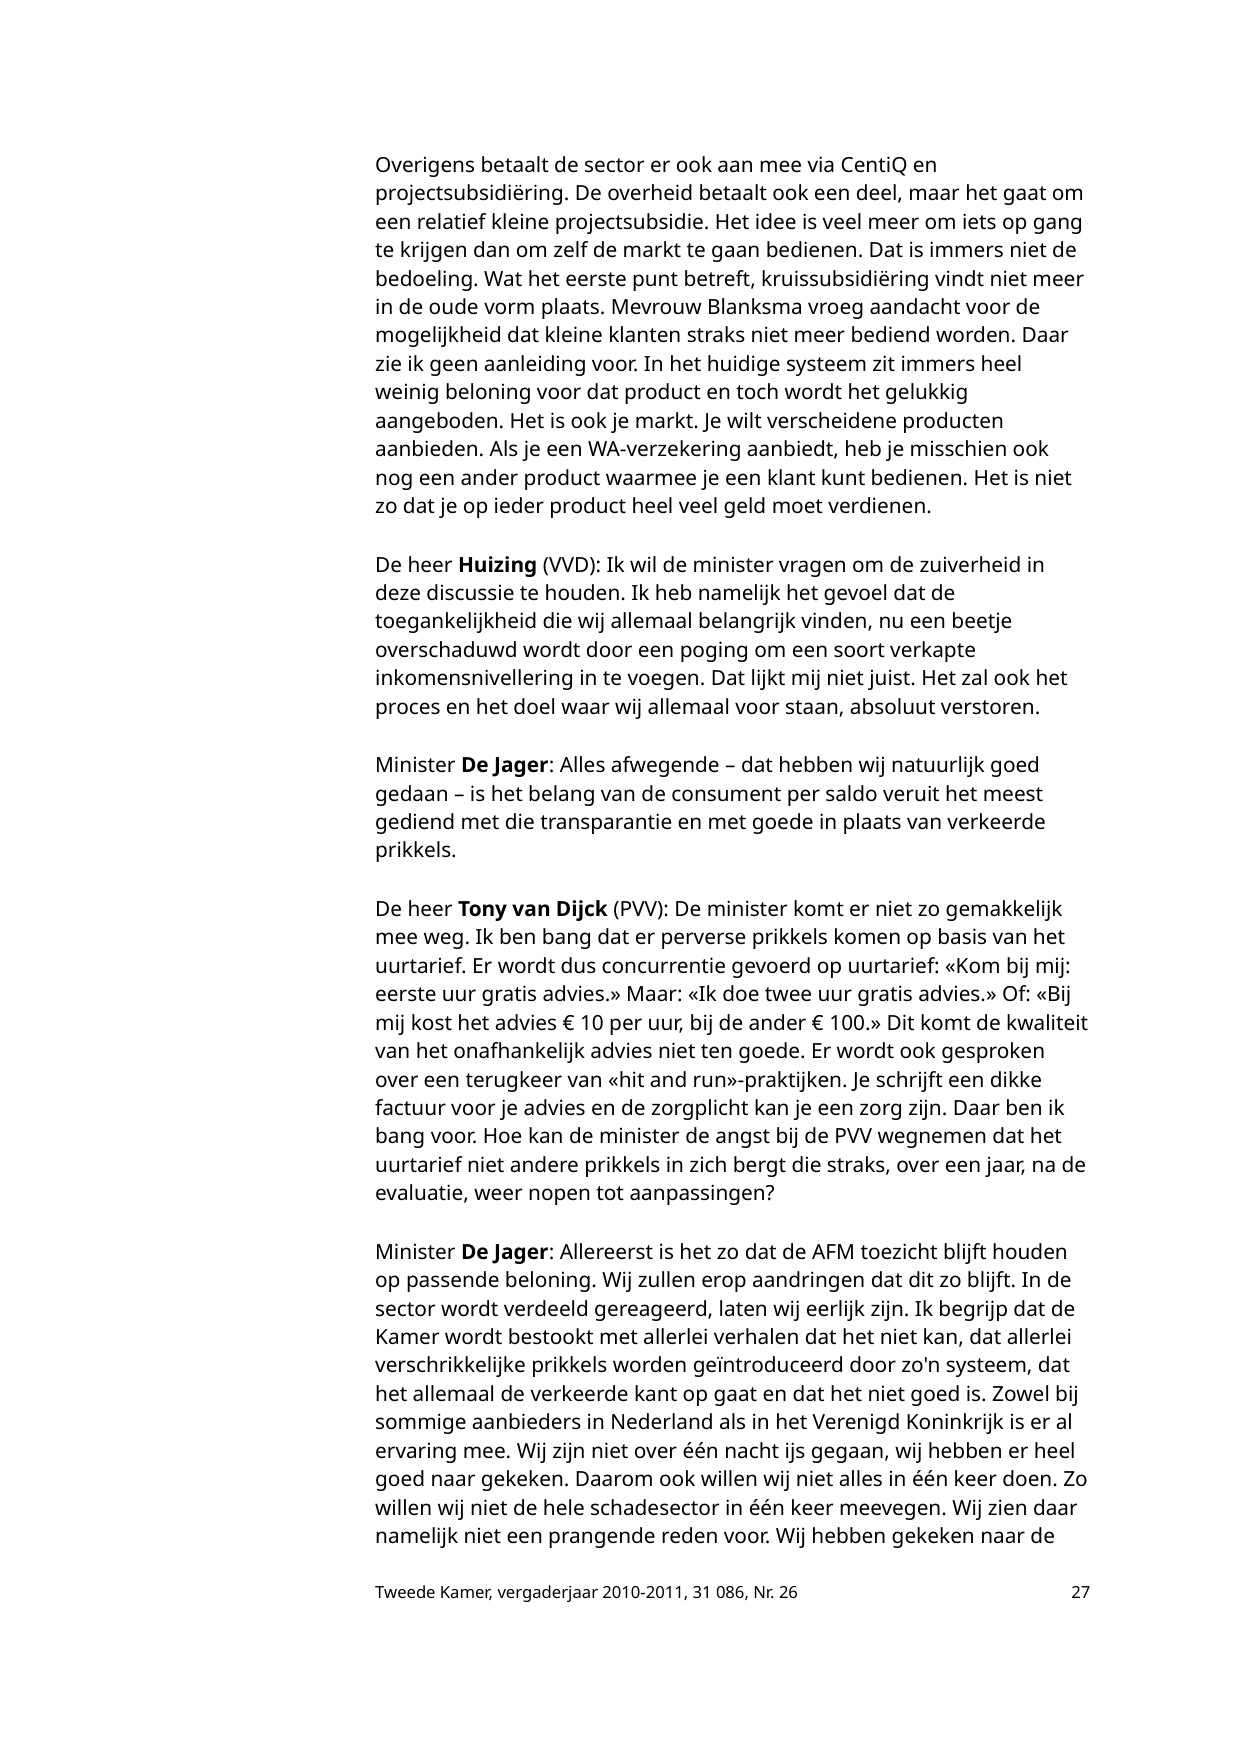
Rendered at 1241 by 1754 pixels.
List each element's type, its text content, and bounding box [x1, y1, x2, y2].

text Minister De Jager: Allereerst is het zo dat de AFM toezicht blijft houden op passende beloning. Wij zullen erop aandringen dat dit zo blijft. In de sector wordt verdeeld gereageerd, laten wij eerlijk zijn. Ik begrijp dat de Kamer wordt bestookt met allerlei verhalen dat het niet kan, dat allerlei verschrikkelijke prikkels worden geïntroduceerd door zo'n systeem, dat het allemaal de verkeerde kant op gaat en dat het niet goed is. Zowel bij sommige aanbieders in Nederland als in het Verenigd Koninkrijk is er al ervaring mee. Wij zijn niet over één nacht ijs gegaan, wij hebben er heel goed naar gekeken. Daarom ook willen wij niet alles in één keer doen. Zo willen wij niet de hele schadesector in één keer meevegen. Wij zien daar namelijk niet een prangende reden voor. Wij hebben gekeken naar de [375, 1237, 1090, 1550]
text De heer Tony van Dijck (PVV): De minister komt er niet zo gemakkelijk mee weg. Ik ben bang dat er perverse prikkels komen op basis van het uurtarief. Er wordt dus concurrentie gevoerd op uurtarief: «Kom bij mij: eerste uur gratis advies.» Maar: «Ik doe twee uur gratis advies.» Of: «Bij mij kost het advies € 10 per uur, bij de ander € 100.» Dit komt de kwaliteit van het onafhankelijk advies niet ten goede. Er wordt ook gesproken over een terugkeer van «hit and run»-praktijken. Je schrijft een dikke factuur voor je advies en de zorgplicht kan je een zorg zijn. Daar ben ik bang voor. Hoe kan de minister de angst bij de PVV wegnemen dat het uurtarief niet andere prikkels in zich bergt die straks, over een jaar, na de evaluatie, weer nopen tot aanpassingen? [375, 894, 1090, 1207]
text De heer Huizing (VVD): Ik wil de minister vragen om de zuiverheid in deze discussie te houden. Ik heb namelijk het gevoel dat de toegankelijkheid die wij allemaal belangrijk vinden, nu een beetje overschaduwd wordt door een poging om een soort verkapte inkomensnivellering in te voegen. Dat lijkt mij niet juist. Het zal ook het proces en het doel waar wij allemaal voor staan, absoluut verstoren. [375, 550, 1090, 720]
text Overigens betaalt de sector er ook aan mee via CentiQ en projectsubsidiëring. De overheid betaalt ook een deel, maar het gaat om een relatief kleine projectsubsidie. Het idee is veel meer om iets op gang te krijgen dan om zelf de markt te gaan bedienen. Dat is immers niet de bedoeling. Wat het eerste punt betreft, kruissubsidiëring vindt niet meer in de oude vorm plaats. Mevrouw Blanksma vroeg aandacht voor de mogelijkheid dat kleine klanten straks niet meer bediend worden. Daar zie ik geen aanleiding voor. In het huidige systeem zit immers heel weinig beloning voor dat product en toch wordt het gelukkig aangeboden. Het is ook je markt. Je wilt verscheidene producten aanbieden. Als je een WA-verzekering aanbiedt, heb je misschien ook nog een ander product waarmee je een klant kunt bedienen. Het is niet zo dat je op ieder product heel veel geld moet verdienen. [375, 150, 1090, 520]
text Minister De Jager: Alles afwegende – dat hebben wij natuurlijk goed gedaan – is het belang van de consument per saldo veruit het meest gediend met die transparantie en met goede in plaats van verkeerde prikkels. [375, 750, 1090, 864]
